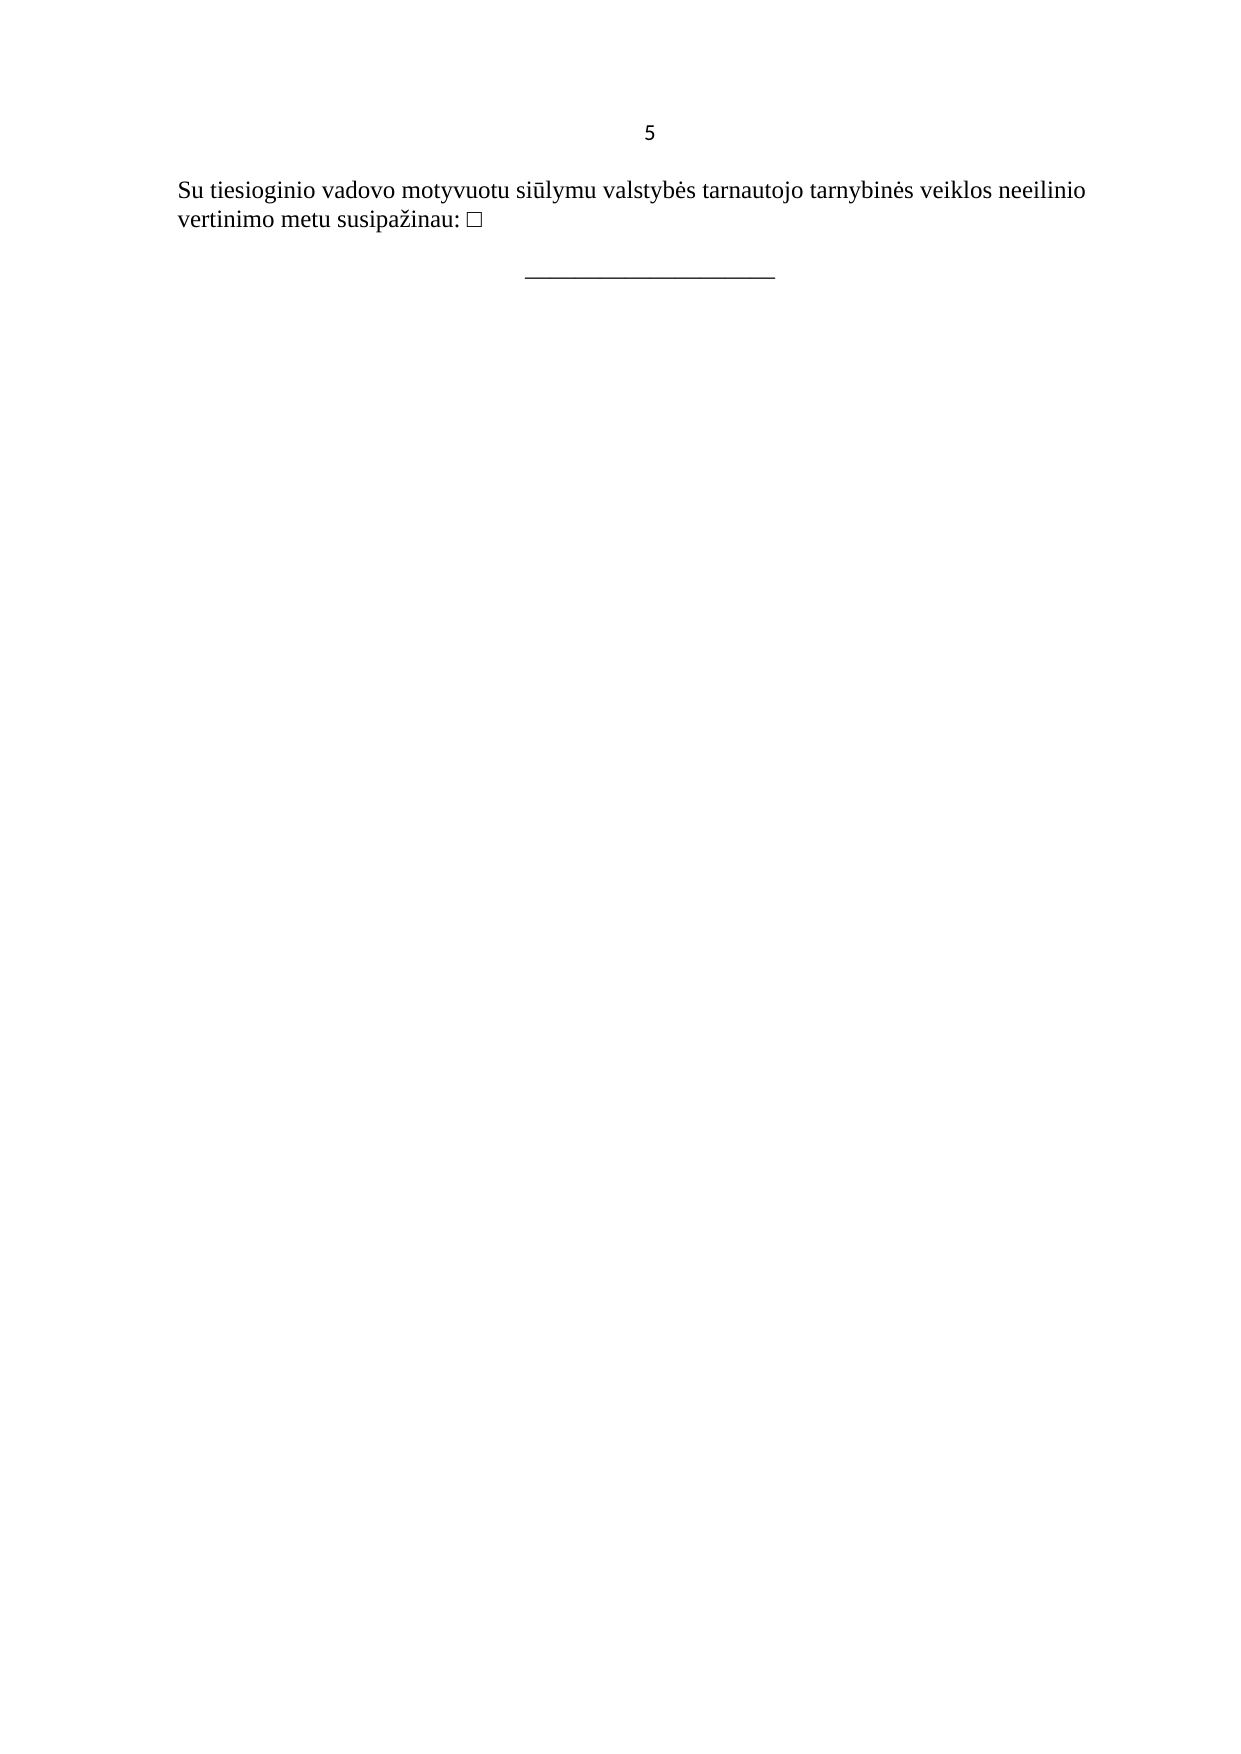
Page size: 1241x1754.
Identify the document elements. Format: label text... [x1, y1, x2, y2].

text Su tiesioginio vadovo motyvuotu siūlymu valstybės tarnautojo tarnybinės veiklos neeilinio vertinimo metu susipažinau: □ [177, 175, 1122, 232]
text –––––––––––––––––––– [177, 261, 1122, 290]
